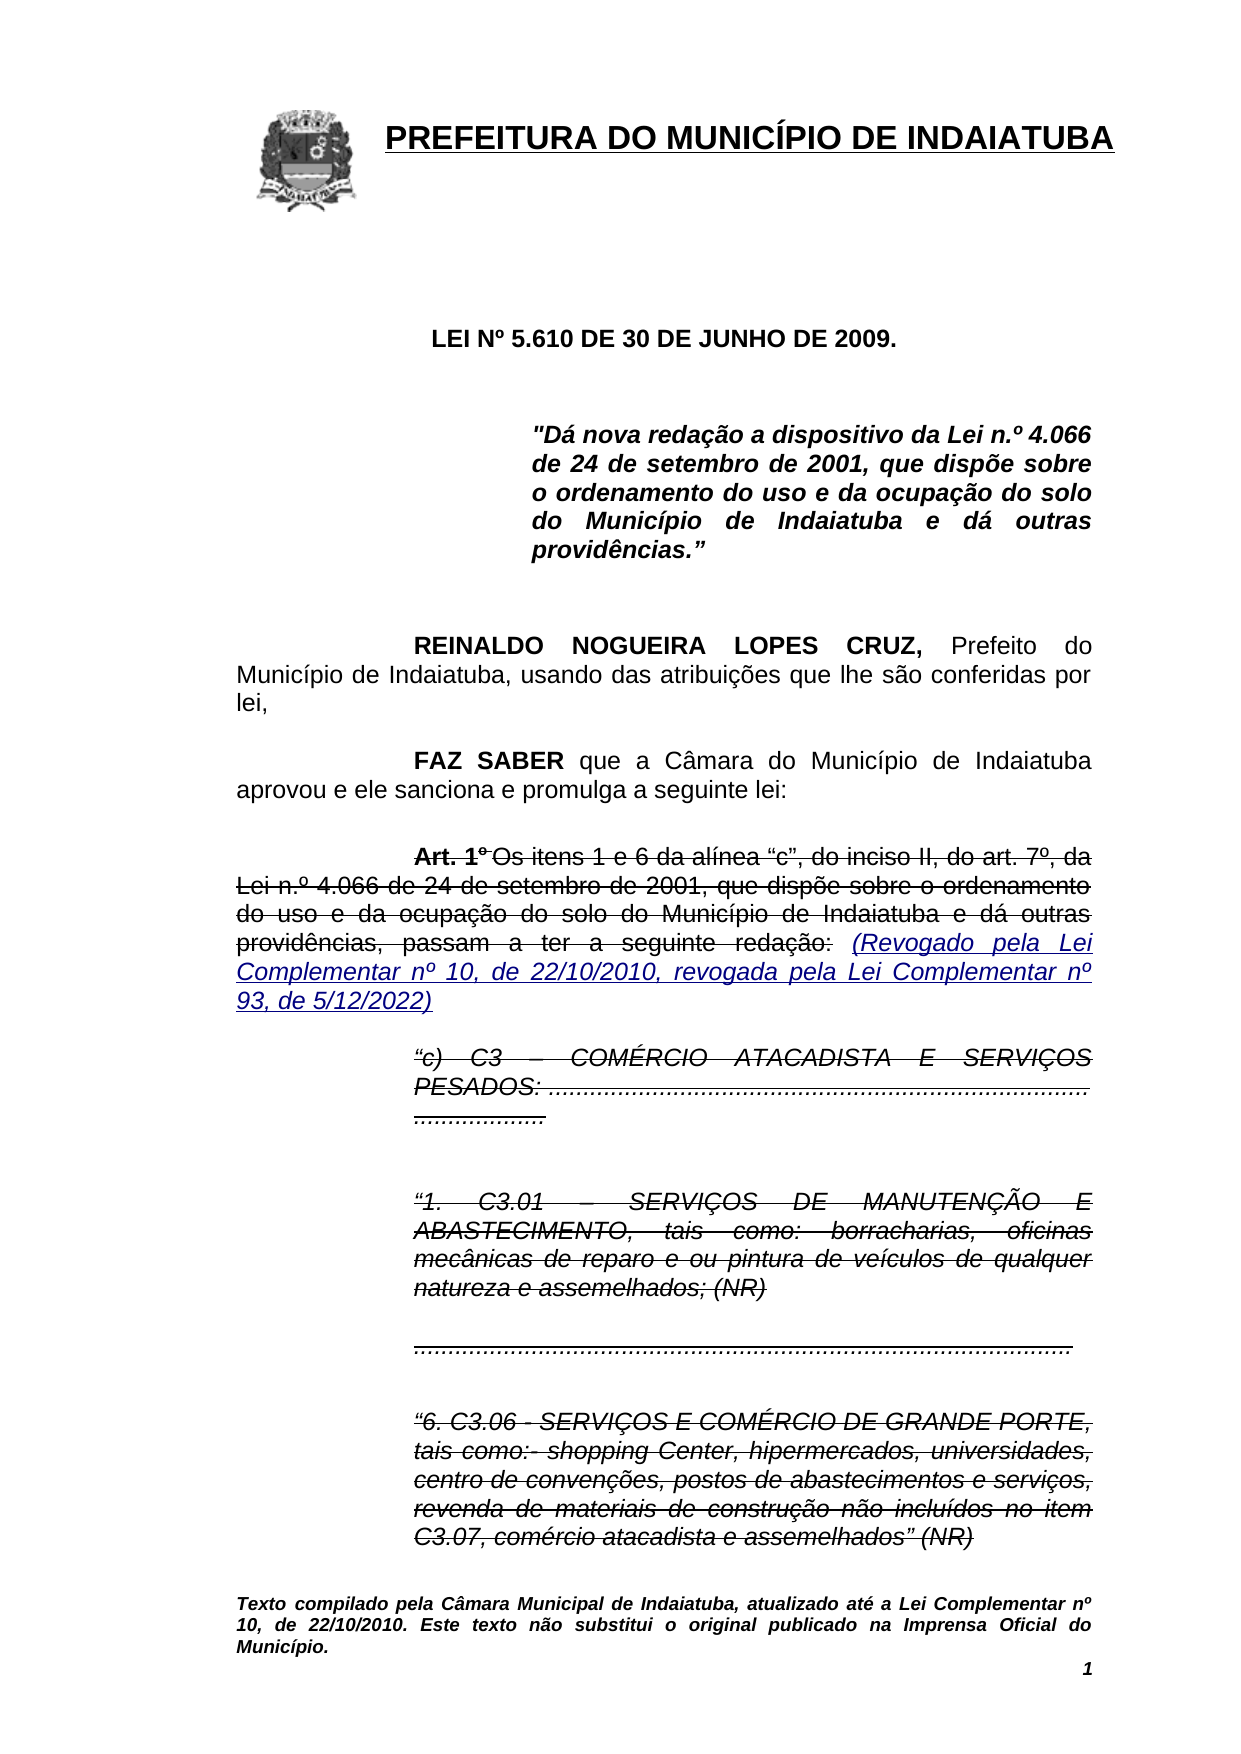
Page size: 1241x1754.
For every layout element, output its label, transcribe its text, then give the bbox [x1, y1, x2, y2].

text Art. 1o Os itens 1 e 6 da alínea “c”, do inciso II, do art. 7º, da Lei n.º 4.066 de 24 de setembro de 2001, que dispõe sobre o ordenamento do uso e da ocupação do solo do Município de Indaiatuba e dá outras providências, passam a ter a seguinte redação: (Revogado pela Lei Complementar nº 10, de 22/10/2010, revogada pela Lei Complementar nº 93, de 5/12/2022) [236, 983, 1092, 1014]
text “6. C3.06 - SERVIÇOS E COMÉRCIO DE GRANDE PORTE, tais como:- shopping Center, hipermercados, universidades, centro de convenções, postos de abastecimentos e serviços, revenda de materiais de construção não incluídos no item C3.07, comércio atacadista e assemelhados” (NR) [413, 1482, 1092, 1509]
text Art. 1o Os itens 1 e 6 da alínea “c”, do inciso II, do art. 7º, da Lei n.º 4.066 de 24 de setembro de 2001, que dispõe sobre o ordenamento do uso e da ocupação do solo do Município de Indaiatuba e dá outras providências, passam a ter a seguinte redação: (Revogado pela Lei Complementar nº 10, de 22/10/2010, revogada pela Lei Complementar nº 93, de 5/12/2022) [236, 916, 1092, 982]
text “c) C3 – COMÉRCIO ATACADISTA E SERVIÇOS PESADOS: ................................................................................................. [413, 1043, 1092, 1059]
text FAZ SABER que a Câmara do Município de Indaiatuba aprovou e ele sanciona e promulga a seguinte lei: [236, 746, 1092, 803]
text “6. C3.06 - SERVIÇOS E COMÉRCIO DE GRANDE PORTE, tais como:- shopping Center, hipermercados, universidades, centro de convenções, postos de abastecimentos e serviços, revenda de materiais de construção não incluídos no item C3.07, comércio atacadista e assemelhados” (NR) [413, 1424, 1092, 1452]
text “1. C3.01 – SERVIÇOS DE MANUTENÇÃO E ABASTECIMENTO, tais como: borracharias, oficinas mecânicas de reparo e ou pintura de veículos de qualquer natureza e assemelhados; (NR) [413, 1233, 1092, 1260]
text “6. C3.06 - SERVIÇOS E COMÉRCIO DE GRANDE PORTE, tais como:- shopping Center, hipermercados, universidades, centro de convenções, postos de abastecimentos e serviços, revenda de materiais de construção não incluídos no item C3.07, comércio atacadista e assemelhados” (NR) [413, 1510, 1092, 1551]
text LEI Nº 5.610 DE 30 DE JUNHO DE 2009. [236, 324, 1092, 353]
text “1. C3.01 – SERVIÇOS DE MANUTENÇÃO E ABASTECIMENTO, tais como: borracharias, oficinas mecânicas de reparo e ou pintura de veículos de qualquer natureza e assemelhados; (NR) [413, 1204, 1092, 1231]
text REINALDO NOGUEIRA LOPES CRUZ, Prefeito do Município de Indaiatuba, usando das atribuições que lhe são conferidas por lei, [236, 631, 1092, 717]
text “c) C3 – COMÉRCIO ATACADISTA E SERVIÇOS PESADOS: ................................................................................................. [413, 1060, 1092, 1129]
text “1. C3.01 – SERVIÇOS DE MANUTENÇÃO E ABASTECIMENTO, tais como: borracharias, oficinas mecânicas de reparo e ou pintura de veículos de qualquer natureza e assemelhados; (NR) [413, 1187, 1092, 1203]
text ............................................................................................... [413, 1331, 1092, 1359]
text Art. 1o Os itens 1 e 6 da alínea “c”, do inciso II, do art. 7º, da Lei n.º 4.066 de 24 de setembro de 2001, que dispõe sobre o ordenamento do uso e da ocupação do solo do Município de Indaiatuba e dá outras providências, passam a ter a seguinte redação: (Revogado pela Lei Complementar nº 10, de 22/10/2010, revogada pela Lei Complementar nº 93, de 5/12/2022) [236, 842, 1092, 915]
text “1. C3.01 – SERVIÇOS DE MANUTENÇÃO E ABASTECIMENTO, tais como: borracharias, oficinas mecânicas de reparo e ou pintura de veículos de qualquer natureza e assemelhados; (NR) [413, 1261, 1092, 1302]
text "Dá nova redação a dispositivo da Lei n.º 4.066 de 24 de setembro de 2001, que dispõe sobre o ordenamento do uso e da ocupação do solo do Município de Indaiatuba e dá outras providências.” [532, 420, 1092, 564]
text “6. C3.06 - SERVIÇOS E COMÉRCIO DE GRANDE PORTE, tais como:- shopping Center, hipermercados, universidades, centro de convenções, postos de abastecimentos e serviços, revenda de materiais de construção não incluídos no item C3.07, comércio atacadista e assemelhados” (NR) [413, 1407, 1092, 1423]
text “6. C3.06 - SERVIÇOS E COMÉRCIO DE GRANDE PORTE, tais como:- shopping Center, hipermercados, universidades, centro de convenções, postos de abastecimentos e serviços, revenda de materiais de construção não incluídos no item C3.07, comércio atacadista e assemelhados” (NR) [413, 1453, 1092, 1481]
